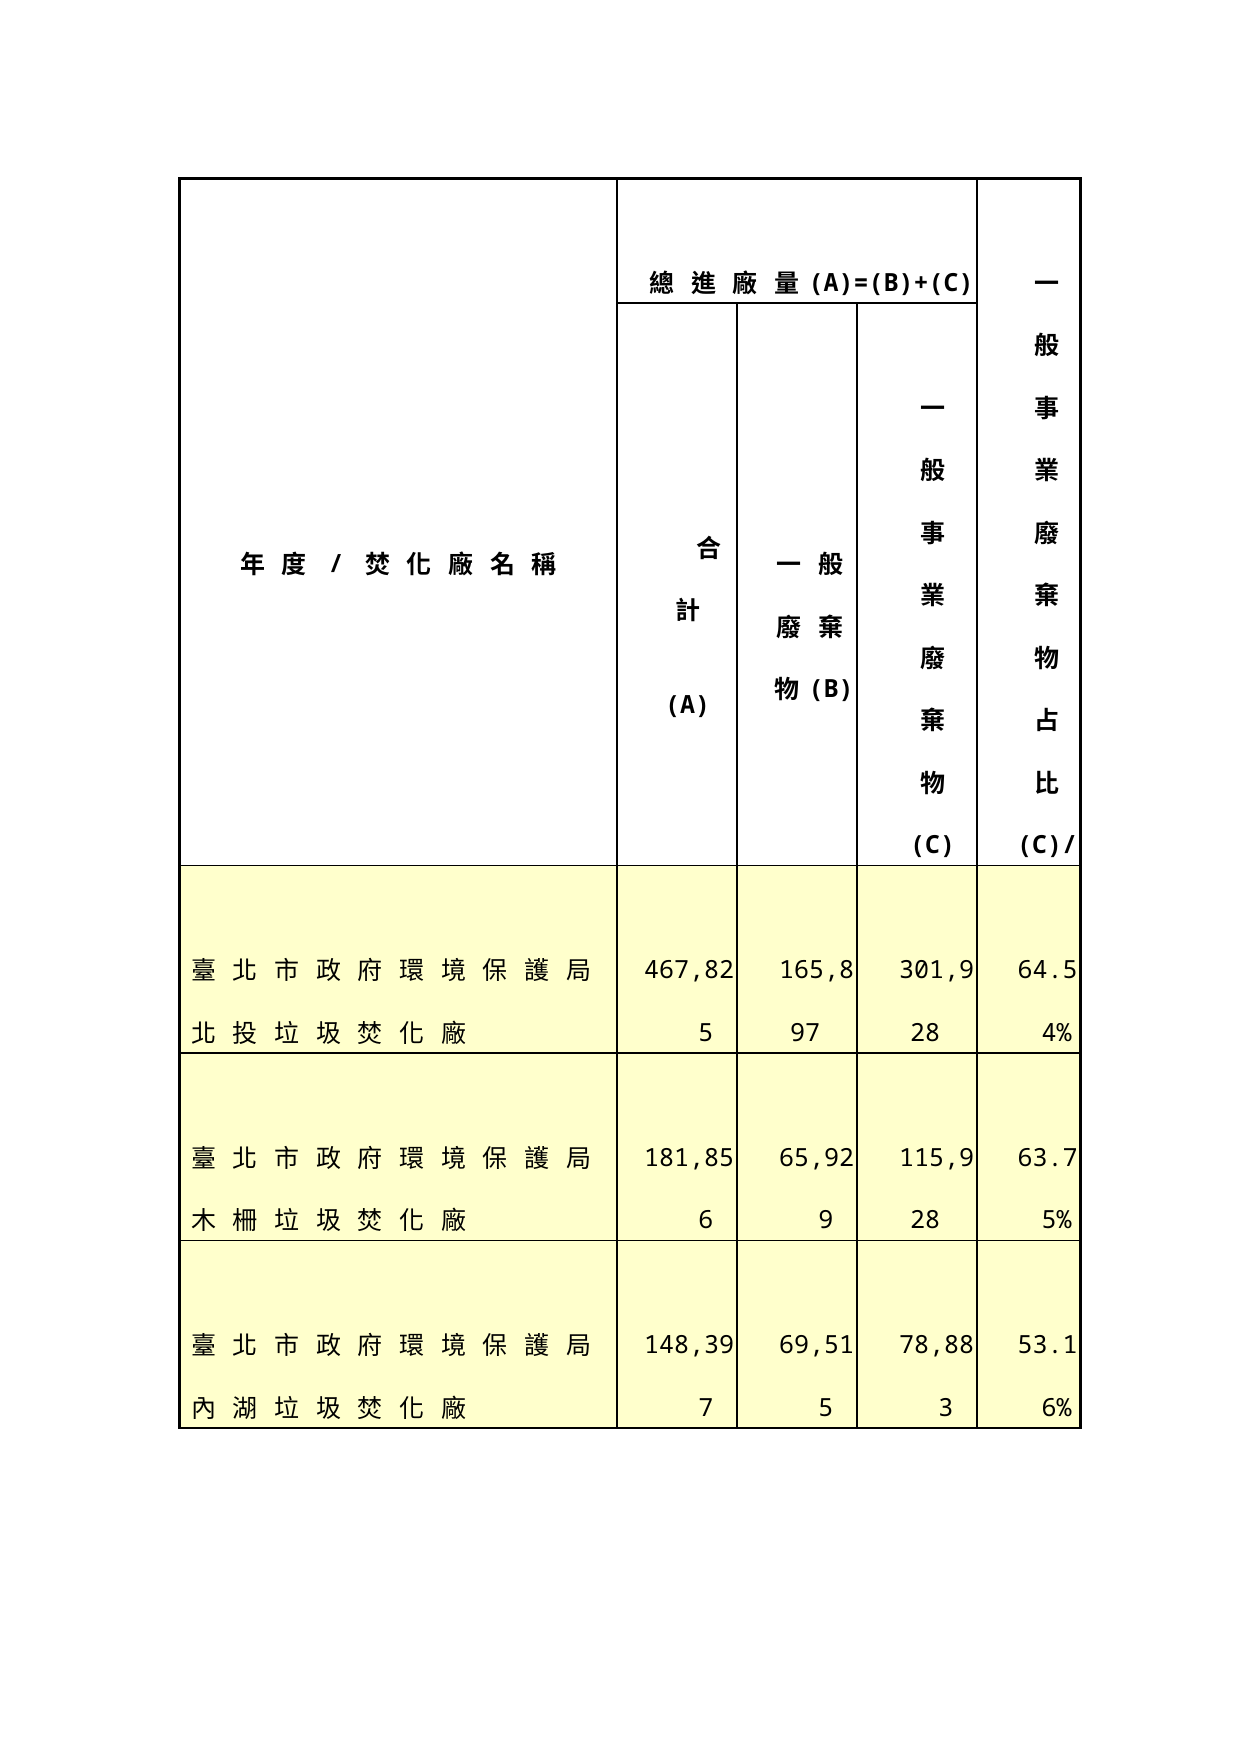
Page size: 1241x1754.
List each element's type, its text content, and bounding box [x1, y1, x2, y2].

table_header 年度/焚化廠名稱 [181, 180, 616, 865]
table_cell 165,897 [738, 866, 856, 1052]
table_cell 115,928 [858, 1054, 976, 1240]
table_cell 181,856 [618, 1054, 736, 1240]
table_cell 合計 (A) [618, 304, 736, 865]
table_cell 臺北市政府環境保護局北投垃圾焚化廠 [181, 866, 616, 1052]
table_cell 78,883 [858, 1241, 976, 1427]
table_cell 臺北市政府環境保護局內湖垃圾焚化廠 [181, 1241, 616, 1427]
table_cell 一般事業廢棄物(C) [858, 304, 976, 865]
table_cell 148,397 [618, 1241, 736, 1427]
table_cell 64.54% [978, 866, 1079, 1052]
table_cell 467,825 [618, 866, 736, 1052]
table_cell 301,928 [858, 866, 976, 1052]
table_cell 65,929 [738, 1054, 856, 1240]
table_cell 一般廢棄物(B) [738, 304, 856, 865]
table_cell 臺北市政府環境保護局木柵垃圾焚化廠 [181, 1054, 616, 1240]
table_header 總進廠量(A)=(B)+(C) [618, 180, 976, 302]
table_cell 53.16% [978, 1241, 1079, 1427]
table_header 一般事業廢棄物占比(C)/(A) [978, 180, 1079, 865]
table_cell 63.75% [978, 1054, 1079, 1240]
table_cell 69,515 [738, 1241, 856, 1427]
